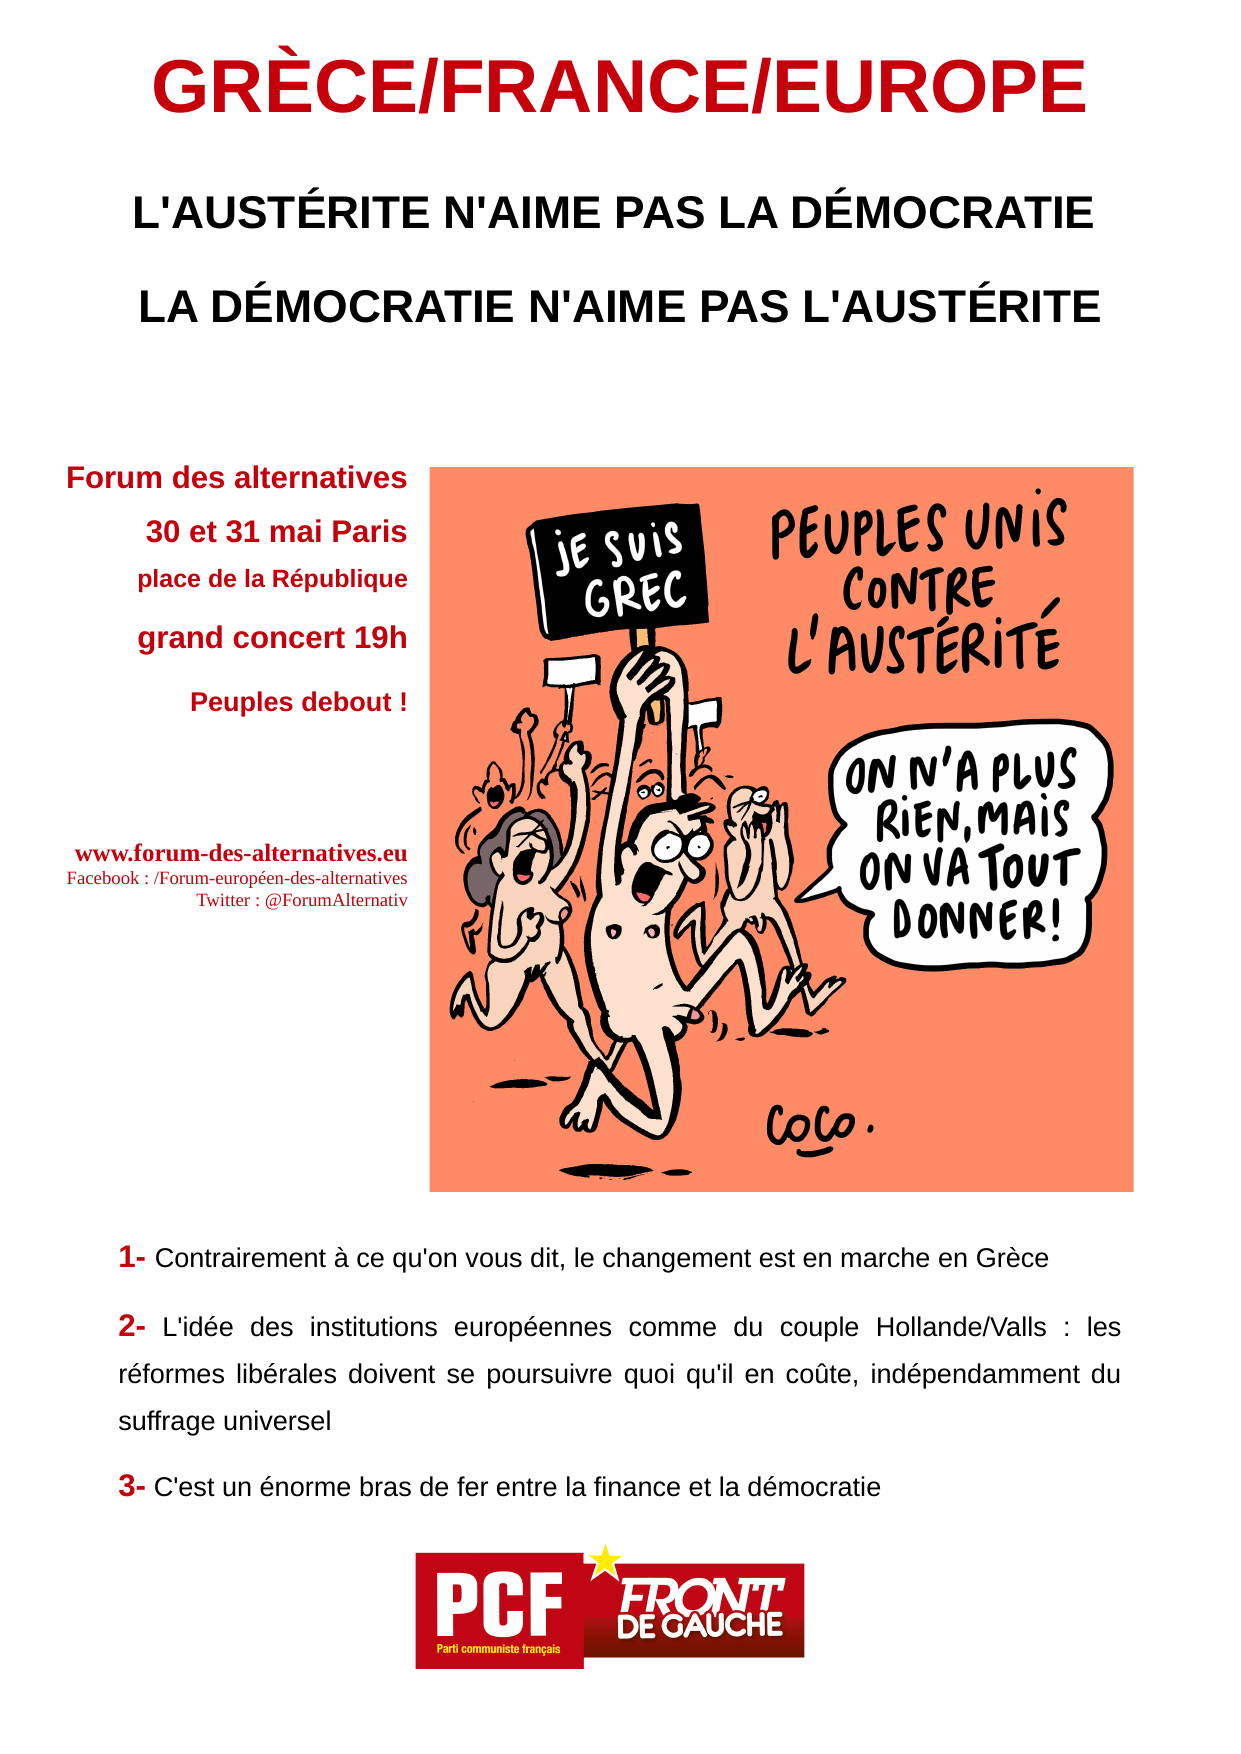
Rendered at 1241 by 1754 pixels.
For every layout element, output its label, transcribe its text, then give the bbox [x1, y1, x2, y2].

text GRÈCE/FRANCE/EUROPE [118, 42, 1122, 128]
text 2- L'idée des institutions européennes comme du couple Hollande/Valls : les réformes libérales doivent se poursuivre quoi qu'il en coûte, indépendamment du suffrage universel [118, 1307, 1122, 1437]
picture [415, 1537, 805, 1669]
text Facebook : /Forum-européen-des-alternatives [56, 867, 408, 889]
text L'AUSTÉRITE N'AIME PAS LA DÉMOCRATIE [118, 186, 1122, 238]
text LA DÉMOCRATIE N'AIME PAS L'AUSTÉRITE [118, 279, 1122, 332]
text Twitter : @ForumAlternativ [56, 889, 408, 910]
text Forum des alternatives 30 et 31 mai Paris place de la République [56, 459, 408, 592]
text Peuples debout ! [56, 686, 408, 717]
text 3- C'est un énorme bras de fer entre la finance et la démocratie [118, 1467, 1122, 1503]
text www.forum-des-alternatives.eu [56, 838, 408, 867]
text 1- Contrairement à ce qu'on vous dit, le changement est en marche en Grèce [118, 1238, 1122, 1274]
picture [429, 467, 1134, 1192]
text grand concert 19h [56, 619, 408, 655]
